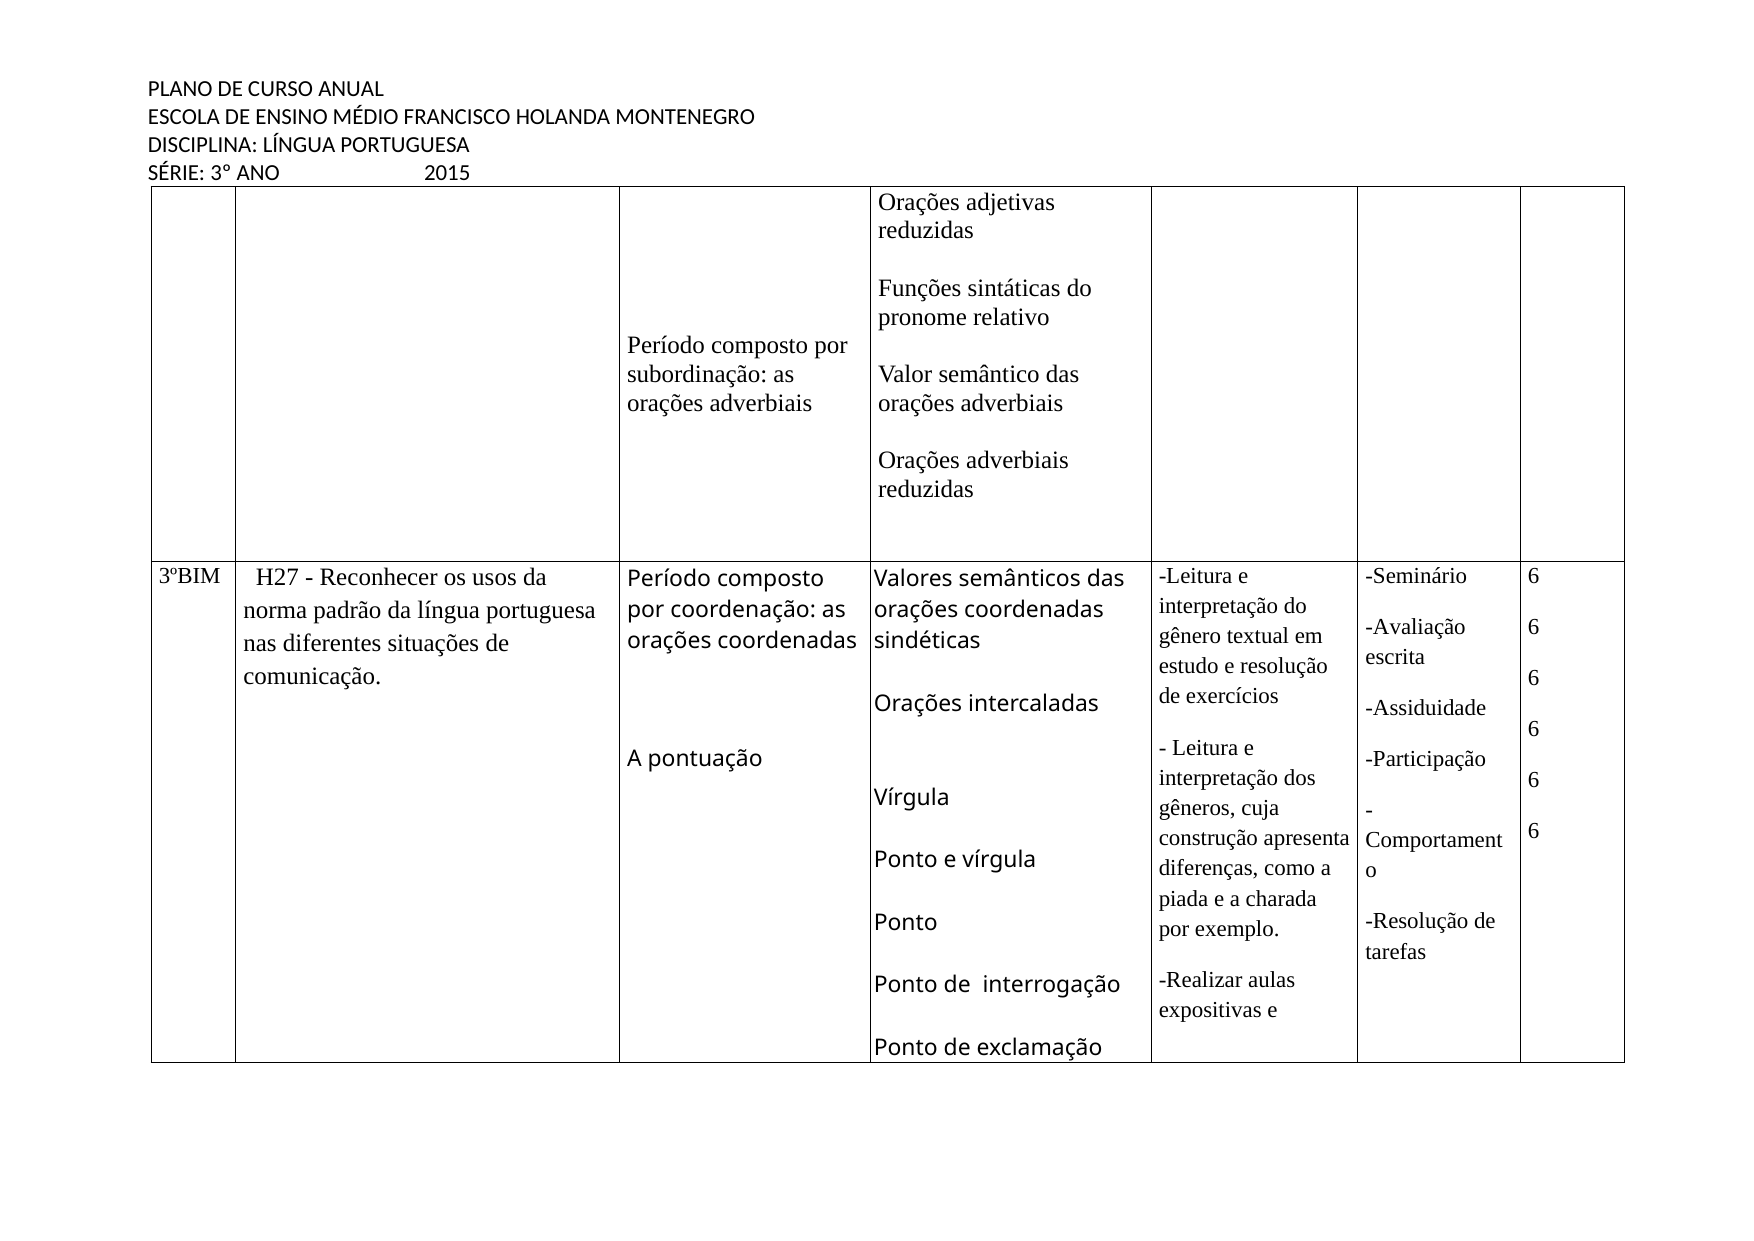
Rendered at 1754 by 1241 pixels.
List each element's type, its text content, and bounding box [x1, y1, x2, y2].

table_cell [1358, 187, 1520, 561]
table_cell Período composto por coordenação: as orações coordenadas A pontuação [620, 562, 870, 1062]
table_cell 3ºBIM [152, 562, 235, 1062]
table_cell [1521, 187, 1624, 561]
table_cell Orações adjetivas reduzidas Funções sintáticas do pronome relativo Valor semântico das orações adverbiais Orações adverbiais reduzidas [871, 187, 1151, 561]
table_cell -Leitura e interpretação do gênero textual em estudo e resolução de exercícios - Leitura e interpretação dos gêneros, cuja construção apresenta diferenças, como a piada e a charada por exemplo. -Realizar aulas expositivas e [1152, 562, 1357, 1062]
table_cell [1152, 187, 1357, 561]
table_cell 6 6 6 6 6 6 [1521, 562, 1624, 1062]
table_cell [152, 187, 235, 561]
table_cell [236, 187, 619, 561]
table_cell -Seminário -Avaliação escrita -Assiduidade -Participação -Comportamento -Resolução de tarefas [1358, 562, 1520, 1062]
table_cell Valores semânticos das orações coordenadas sindéticas Orações intercaladas Vírgula Ponto e vírgula Ponto Ponto de interrogação Ponto de exclamação [871, 562, 1151, 1062]
table_cell Período composto por subordinação: as orações adverbiais [620, 187, 870, 561]
table_cell H27 - Reconhecer os usos da norma padrão da língua portuguesa nas diferentes situações de comunicação. [236, 562, 619, 1062]
